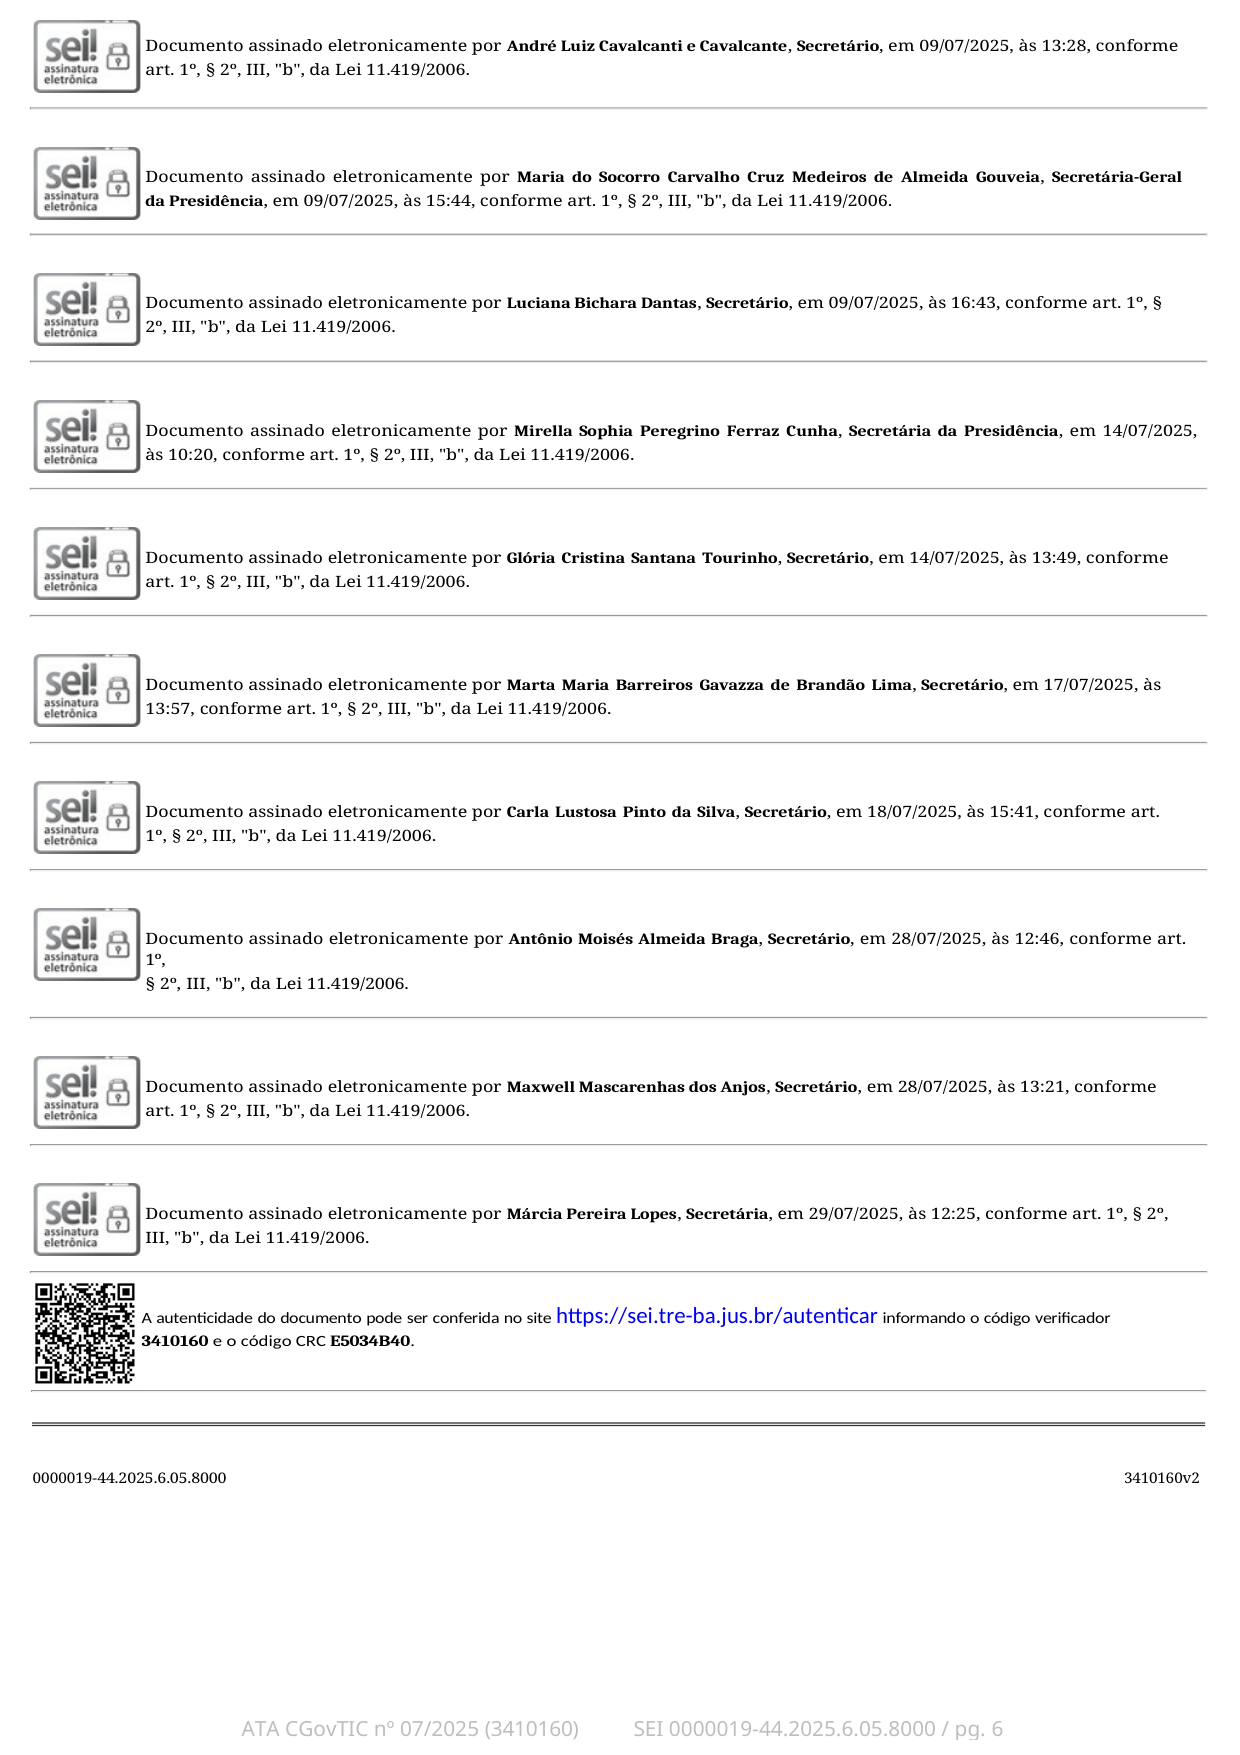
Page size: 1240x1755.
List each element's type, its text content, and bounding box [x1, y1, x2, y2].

text Documento assinado eletronicamente por Antônio Moisés Almeida Braga, Secretário, em 28/07/2025, às 12:46, conforme art. 1º, [145, 928, 1210, 970]
text § 2º, III, "b", da Lei 11.419/2006. [145, 973, 1210, 994]
text Documento assinado eletronicamente por Luciana Bichara Dantas, Secretário, em 09/07/2025, às 16:43, conforme art. 1º, § 2º, III, "b", da Lei 11.419/2006. [145, 292, 1183, 337]
text Documento assinado eletronicamente por Maria do Socorro Carvalho Cruz Medeiros de Almeida Gouveia, Secretária-Geral da Presidência, em 09/07/2025, às 15:44, conforme art. 1º, § 2º, III, "b", da Lei 11.419/2006. [145, 166, 1183, 211]
text Documento assinado eletronicamente por André Luiz Cavalcanti e Cavalcante, Secretário, em 09/07/2025, às 13:28, conforme art. 1º, § 2º, III, "b", da Lei 11.419/2006. [145, 34, 1183, 79]
text Documento assinado eletronicamente por Glória Cristina Santana Tourinho, Secretário, em 14/07/2025, às 13:49, conforme art. 1º, § 2º, III, "b", da Lei 11.419/2006. [145, 546, 1183, 592]
text Documento assinado eletronicamente por Márcia Pereira Lopes, Secretária, em 29/07/2025, às 12:25, conforme art. 1º, § 2º, III, "b", da Lei 11.419/2006. [145, 1203, 1183, 1248]
text Documento assinado eletronicamente por Mirella Sophia Peregrino Ferraz Cunha, Secretária da Presidência, em 14/07/2025, às 10:20, conforme art. 1º, § 2º, III, "b", da Lei 11.419/2006. [145, 419, 1203, 464]
text Documento assinado eletronicamente por Carla Lustosa Pinto da Silva, Secretário, em 18/07/2025, às 15:41, conforme art. 1º, § 2º, III, "b", da Lei 11.419/2006. [145, 801, 1183, 846]
text Documento assinado eletronicamente por Maxwell Mascarenhas dos Anjos, Secretário, em 28/07/2025, às 13:21, conforme art. 1º, § 2º, III, "b", da Lei 11.419/2006. [145, 1076, 1183, 1121]
text 0000019-44.2025.6.05.8000 3410160v2 [32, 1467, 1210, 1487]
text Documento assinado eletronicamente por Marta Maria Barreiros Gavazza de Brandão Lima, Secretário, em 17/07/2025, às 13:57, conforme art. 1º, § 2º, III, "b", da Lei 11.419/2006. [145, 673, 1183, 719]
